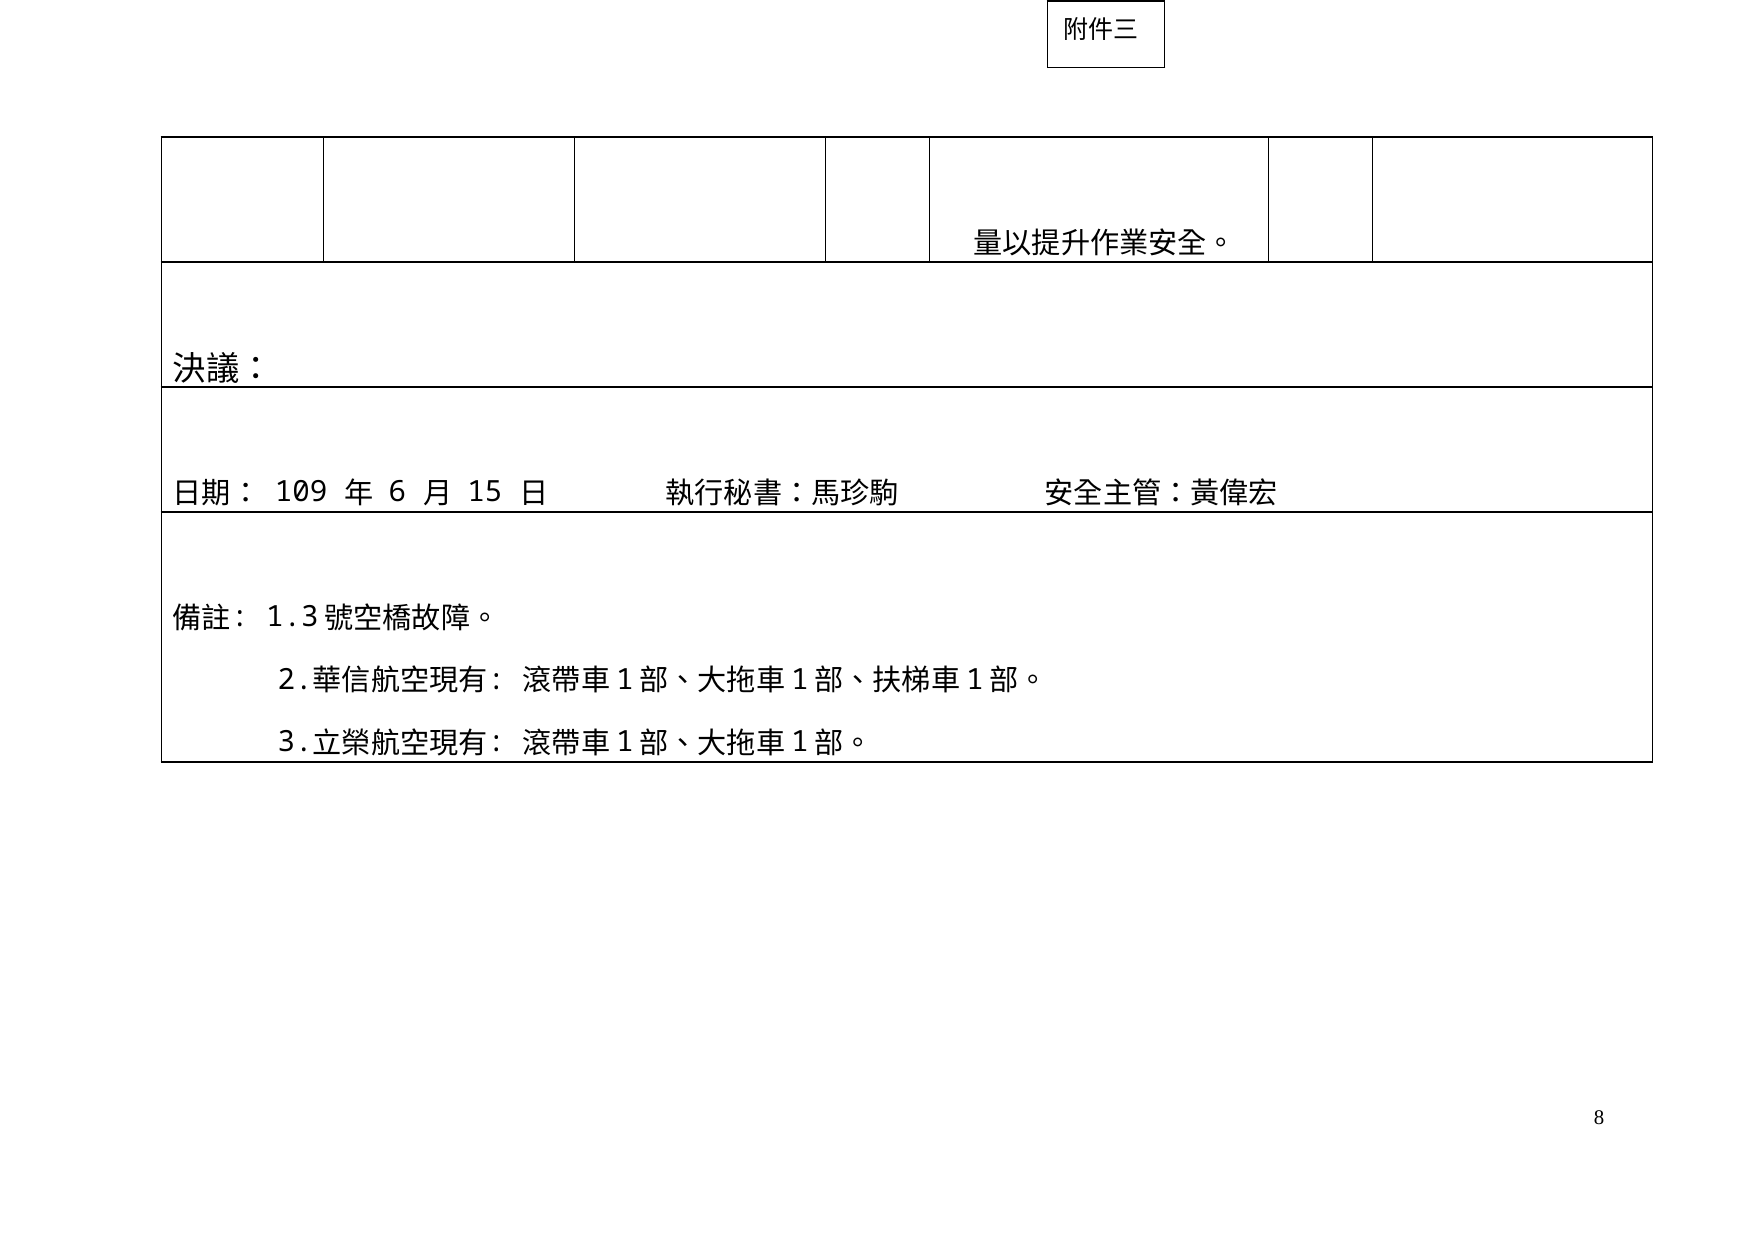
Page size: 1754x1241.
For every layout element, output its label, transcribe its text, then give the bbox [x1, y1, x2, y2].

table_cell [1269, 138, 1372, 261]
table_cell 日期： 109 年 6 月 15 日 執行秘書：馬珍駒 安全主管：黃偉宏 [162, 388, 1652, 511]
table_cell [1373, 138, 1652, 261]
table_cell 決議： [162, 263, 1652, 386]
table_cell [826, 138, 929, 261]
text 附件三 [1063, 9, 1149, 45]
table_cell [162, 138, 323, 261]
table_cell [575, 138, 825, 261]
table_cell 備註: 1.3號空橋故障。 2.華信航空現有: 滾帶車1部、大拖車1部、扶梯車1部。 3.立榮航空現有: 滾帶車1部、大拖車1部。 [162, 513, 1652, 761]
table_cell [324, 138, 574, 261]
table_cell 量以提升作業安全。 [930, 138, 1268, 261]
